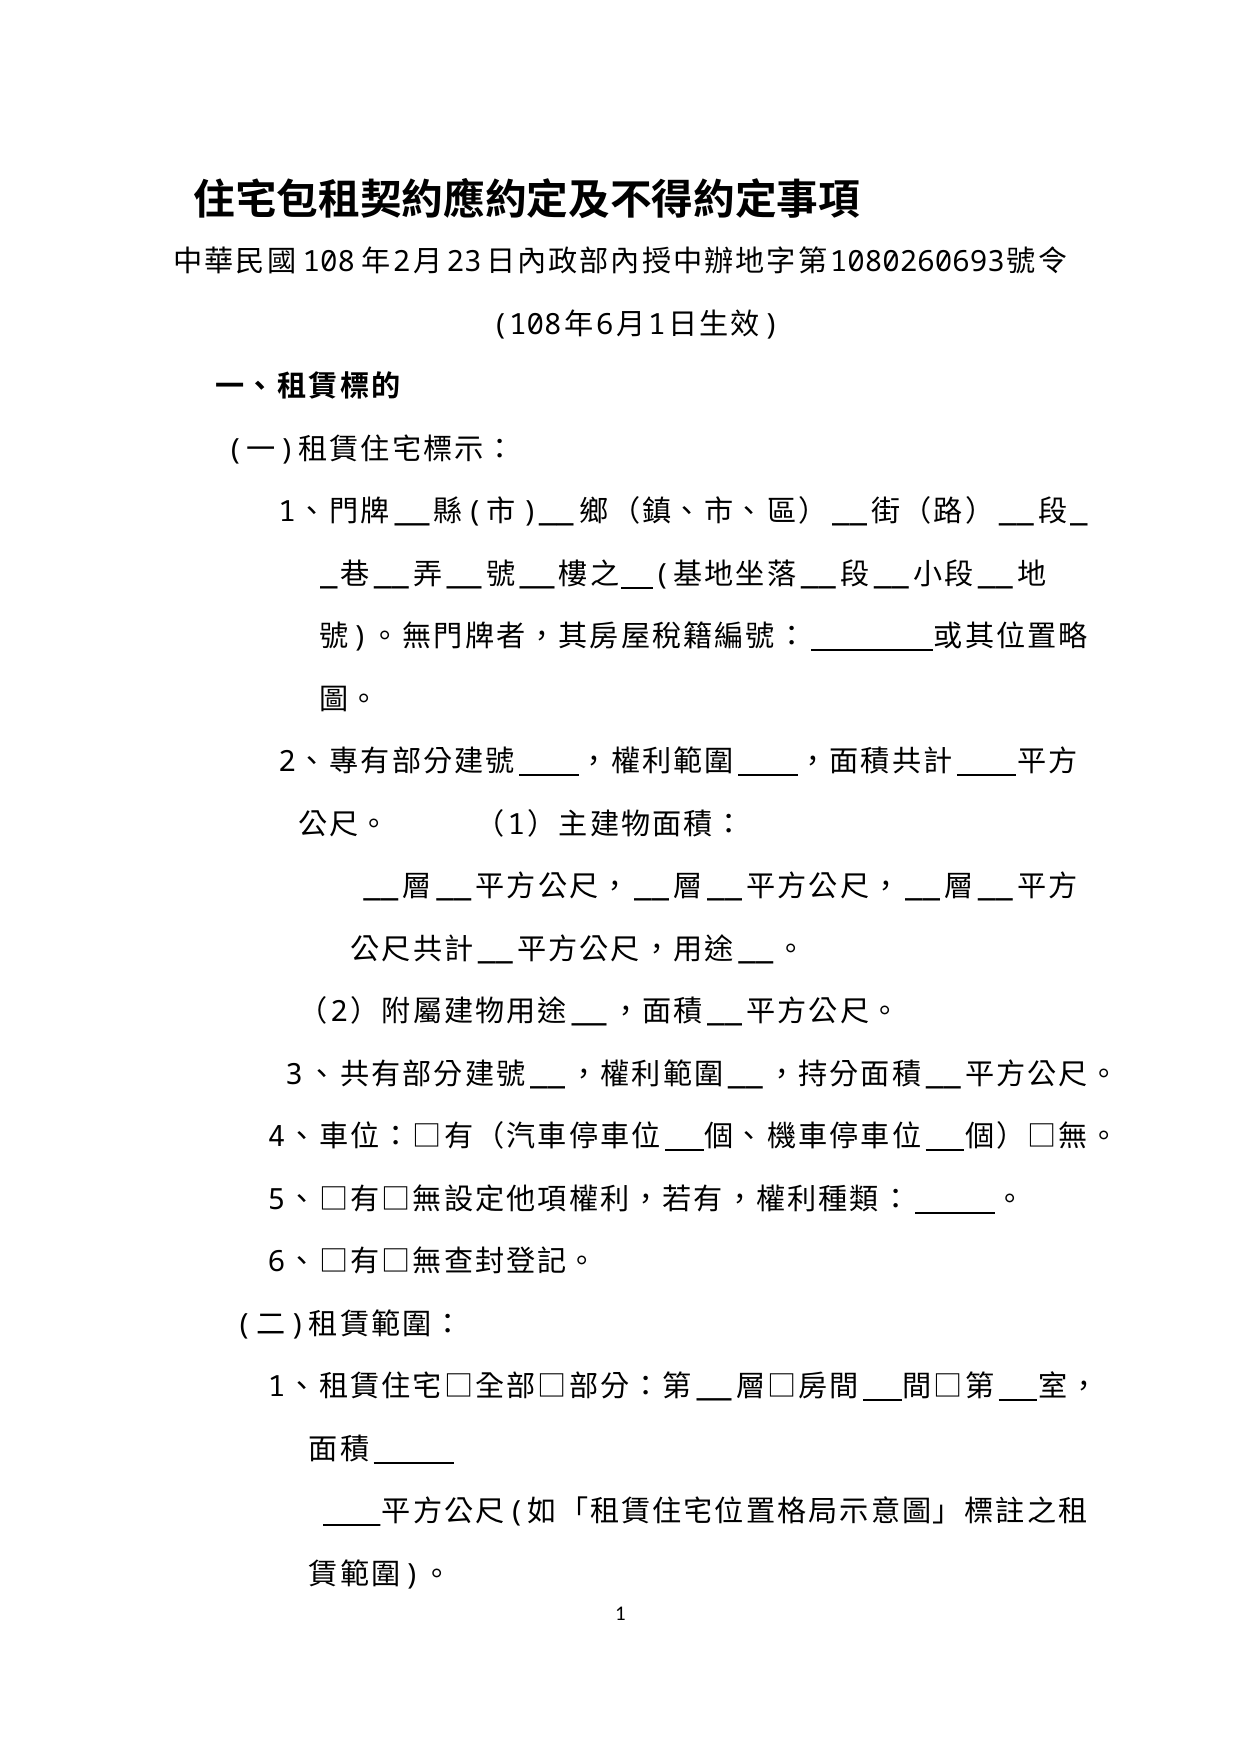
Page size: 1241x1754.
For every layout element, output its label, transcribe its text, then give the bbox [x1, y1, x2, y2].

text 4、車位：□有（汽車停車位 個、機車停車位 個）□無。 [264, 1092, 1089, 1155]
text 中華民國108年2月23日內政部內授中辦地字第1080260693號令(108年6月1日生效) [151, 217, 1089, 342]
text 5、□有□無設定他項權利，若有，權利種類： 。 [264, 1155, 1089, 1217]
text (二)租賃範圍： [207, 1280, 1089, 1342]
text __層__平方公尺，__層__平方公尺，__層__平方公尺共計__平方公尺，用途__。 [348, 842, 1089, 967]
text (一)租賃住宅標示： [223, 405, 1089, 467]
text （2）附屬建物用途__，面積__平方公尺。 [294, 967, 1089, 1030]
text 2、專有部分建號 ，權利範圍 ，面積共計 平方公尺。 （1）主建物面積： [269, 717, 1089, 842]
text 6、□有□無查封登記。 [262, 1217, 1089, 1280]
text 一、租賃標的 [151, 342, 1089, 405]
text 1、門牌__縣(市)__鄉（鎮、市、區）__街（路）__段__巷__弄__號__樓之 (基地坐落__段__小段__地號)。無門牌者，其房屋稅籍編號： 或其位置略圖。 [268, 467, 1089, 717]
text 平方公尺(如「租賃住宅位置格局示意圖」標註之租賃範圍)。 [307, 1467, 1089, 1592]
text 1、租賃住宅□全部□部分：第__層□房間 間□第 室，面積 [265, 1342, 1089, 1467]
text 住宅包租契約應約定及不得約定事項 [189, 155, 1108, 217]
text 3、共有部分建號__，權利範圍__，持分面積__平方公尺。 [237, 1030, 1089, 1092]
